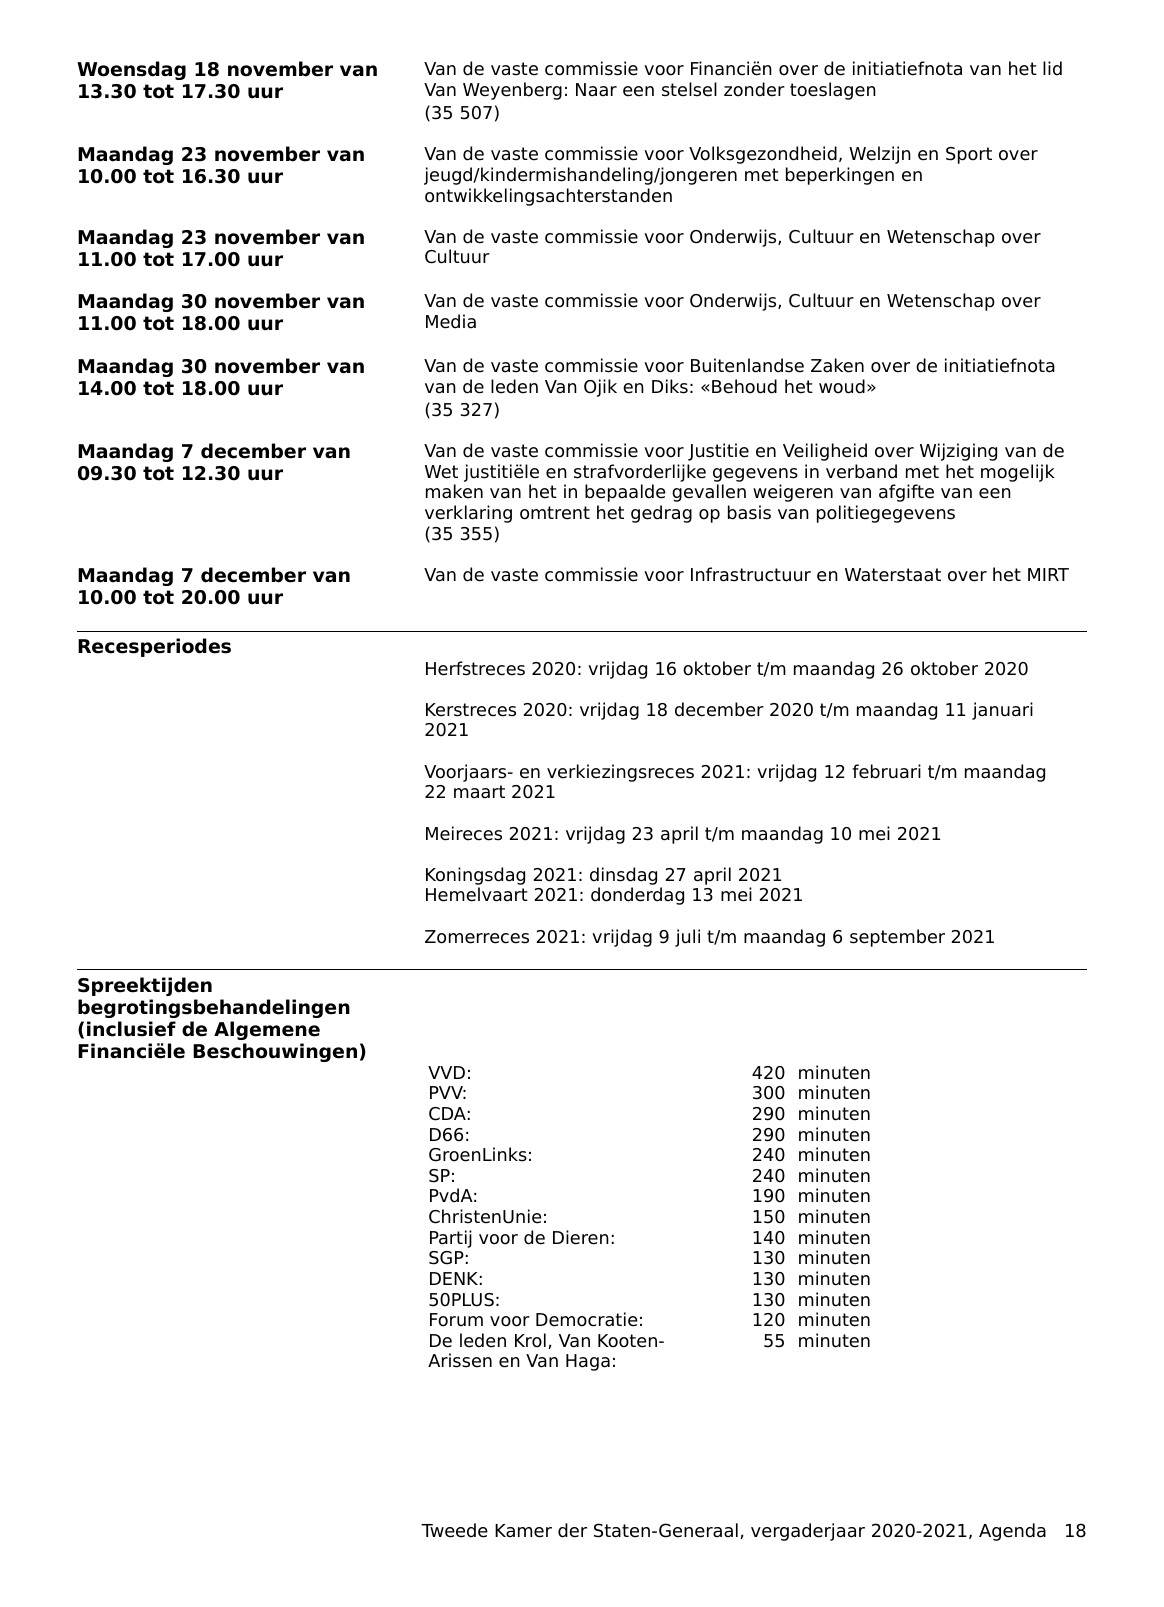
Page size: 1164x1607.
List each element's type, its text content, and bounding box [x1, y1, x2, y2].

table_cell [77, 885, 401, 906]
table_cell [405, 1207, 422, 1228]
table_cell [401, 679, 418, 700]
table_cell PVV: [422, 1083, 706, 1104]
table_header [418, 632, 1087, 658]
table_cell [418, 803, 1087, 823]
table_cell [77, 865, 401, 885]
table_cell [77, 1186, 404, 1207]
table_cell [405, 1145, 422, 1166]
table_cell Meireces 2021: vrijdag 23 april t/m maandag 10 mei 2021 [418, 824, 1087, 844]
table_cell Maandag 30 november van 14.00 tot 18.00 uur [77, 356, 401, 400]
table_cell [401, 421, 418, 441]
table_cell (35 327) [418, 400, 1087, 421]
table_cell SP: [422, 1166, 706, 1186]
table_cell [77, 1310, 404, 1331]
table_cell [77, 103, 401, 124]
table_cell [418, 206, 1087, 227]
table_cell [401, 206, 418, 227]
table_cell [77, 1063, 404, 1083]
table_cell [77, 1125, 404, 1145]
table_cell 290 [706, 1125, 791, 1145]
table_header Recesperiodes [77, 632, 401, 658]
table_cell minuten [791, 1083, 1087, 1104]
table_cell 300 [706, 1083, 791, 1104]
table_cell [77, 1166, 404, 1186]
table_cell minuten [791, 1166, 1087, 1186]
table_cell Kerstreces 2020: vrijdag 18 december 2020 t/m maandag 11 januari 2021 [418, 700, 1087, 741]
table_cell [401, 762, 418, 803]
table_cell [401, 103, 418, 124]
table_cell [401, 906, 418, 927]
table_cell [401, 803, 418, 823]
table_cell (35 355) [418, 524, 1087, 544]
table_cell Van de vaste commissie voor Infrastructuur en Waterstaat over het MIRT [418, 565, 1087, 609]
table_cell minuten [791, 1248, 1087, 1269]
table_cell [77, 1207, 404, 1228]
table_cell [405, 1125, 422, 1145]
table_cell [405, 1248, 422, 1269]
table_cell [77, 1083, 404, 1104]
table_cell 190 [706, 1186, 791, 1207]
table_cell 140 [706, 1228, 791, 1248]
table_cell [401, 227, 418, 271]
table_cell Van de vaste commissie voor Justitie en Veiligheid over Wijziging van de Wet justitiële en strafvorderlijke gegevens in verband met het mogelijk maken van het in bepaalde gevallen weigeren van afgifte van een verklaring omtrent het gedrag op basis van politiegegevens [418, 441, 1087, 524]
table_cell [401, 335, 418, 356]
table_cell [401, 124, 418, 144]
table_cell [77, 1248, 404, 1269]
table_cell [401, 844, 418, 865]
table_cell [77, 1331, 404, 1372]
table_cell 120 [706, 1310, 791, 1331]
table_cell minuten [791, 1228, 1087, 1248]
table_header [405, 970, 422, 1063]
table_cell Van de vaste commissie voor Onderwijs, Cultuur en Wetenschap over Media [418, 291, 1087, 335]
table_cell [401, 144, 418, 206]
table_cell [418, 544, 1087, 565]
table_cell ChristenUnie: [422, 1207, 706, 1228]
table_cell [77, 1269, 404, 1289]
table_cell [418, 124, 1087, 144]
table_cell [401, 741, 418, 762]
table_cell 130 [706, 1269, 791, 1289]
table_cell [418, 421, 1087, 441]
table_cell [401, 356, 418, 400]
table_cell minuten [791, 1310, 1087, 1331]
table_cell Woensdag 18 november van 13.30 tot 17.30 uur [77, 59, 401, 103]
table_cell [401, 291, 418, 335]
table_cell [401, 885, 418, 906]
table_cell Maandag 7 december van 10.00 tot 20.00 uur [77, 565, 401, 609]
table_cell [418, 741, 1087, 762]
table_cell Maandag 7 december van 09.30 tot 12.30 uur [77, 441, 401, 524]
table_cell minuten [791, 1290, 1087, 1310]
table_cell [401, 59, 418, 103]
table_cell Koningsdag 2021: dinsdag 27 april 2021 [418, 865, 1087, 885]
table_cell minuten [791, 1269, 1087, 1289]
table_cell [405, 1310, 422, 1331]
table_cell 55 [706, 1331, 791, 1372]
table_cell 130 [706, 1248, 791, 1269]
table_cell minuten [791, 1104, 1087, 1124]
table_cell Van de vaste commissie voor Onderwijs, Cultuur en Wetenschap over Cultuur [418, 227, 1087, 271]
table_cell [77, 544, 401, 565]
table_cell [405, 1331, 422, 1372]
table_cell GroenLinks: [422, 1145, 706, 1166]
table_cell [77, 206, 401, 227]
table_cell [77, 741, 401, 762]
table_cell minuten [791, 1063, 1087, 1083]
table_cell [401, 524, 418, 544]
table_cell [405, 1083, 422, 1104]
table_cell [401, 441, 418, 524]
table_cell Forum voor Democratie: [422, 1310, 706, 1331]
table_cell [401, 824, 418, 844]
table_cell Hemelvaart 2021: donderdag 13 mei 2021 [418, 885, 1087, 906]
table_cell 290 [706, 1104, 791, 1124]
table_cell [77, 700, 401, 741]
table_cell 240 [706, 1145, 791, 1166]
table_cell [418, 335, 1087, 356]
table_cell [77, 679, 401, 700]
table_cell Van de vaste commissie voor Financiën over de initiatiefnota van het lid Van Weyenberg: Naar een stelsel zonder toeslagen [418, 59, 1087, 103]
table_cell PvdA: [422, 1186, 706, 1207]
table_cell minuten [791, 1125, 1087, 1145]
table_cell [401, 927, 418, 947]
table_cell Voorjaars- en verkiezingsreces 2021: vrijdag 12 februari t/m maandag 22 maart 2021 [418, 762, 1087, 803]
table_cell [77, 762, 401, 803]
table_cell [405, 1228, 422, 1248]
table_cell [401, 271, 418, 291]
table_cell Maandag 23 november van 10.00 tot 16.30 uur [77, 144, 401, 206]
table_cell [418, 844, 1087, 865]
table_cell [401, 565, 418, 609]
table_cell [405, 1063, 422, 1083]
table_cell [405, 1186, 422, 1207]
table_cell Van de vaste commissie voor Volksgezondheid, Welzijn en Sport over jeugd/kindermishandeling/jongeren met beperkingen en ontwikkelingsachterstanden [418, 144, 1087, 206]
table_cell [77, 906, 401, 927]
table_cell VVD: [422, 1063, 706, 1083]
table_cell minuten [791, 1207, 1087, 1228]
table_cell [77, 659, 401, 679]
table_cell (35 507) [418, 103, 1087, 124]
table_cell 240 [706, 1166, 791, 1186]
table_cell [77, 1290, 404, 1310]
table_cell Partij voor de Dieren: [422, 1228, 706, 1248]
table_cell [77, 124, 401, 144]
table_cell minuten [791, 1186, 1087, 1207]
table_cell Van de vaste commissie voor Buitenlandse Zaken over de initiatiefnota van de leden Van Ojik en Diks: «Behoud het woud» [418, 356, 1087, 400]
table_header Spreektijden begrotingsbehandelingen (inclusief de Algemene Financiële Beschouwingen) [77, 970, 404, 1063]
table_cell [401, 659, 418, 679]
table_cell minuten [791, 1145, 1087, 1166]
table_cell Herfstreces 2020: vrijdag 16 oktober t/m maandag 26 oktober 2020 [418, 659, 1087, 679]
table_cell minuten [791, 1331, 1087, 1372]
table_cell D66: [422, 1125, 706, 1145]
table_cell [401, 544, 418, 565]
table_cell [405, 1269, 422, 1289]
table_cell [77, 421, 401, 441]
table_cell 50PLUS: [422, 1290, 706, 1310]
table_cell [401, 865, 418, 885]
table_cell [418, 906, 1087, 927]
table_cell [405, 1290, 422, 1310]
table_cell [401, 700, 418, 741]
table_cell [77, 927, 401, 947]
table_cell 420 [706, 1063, 791, 1083]
table_header [422, 970, 1087, 1063]
table_cell De leden Krol, Van Kooten-Arissen en Van Haga: [422, 1331, 706, 1372]
table_cell Zomerreces 2021: vrijdag 9 juli t/m maandag 6 september 2021 [418, 927, 1087, 947]
table_cell [401, 400, 418, 421]
table_cell [77, 824, 401, 844]
table_cell Maandag 23 november van 11.00 tot 17.00 uur [77, 227, 401, 271]
table_cell CDA: [422, 1104, 706, 1124]
table_cell DENK: [422, 1269, 706, 1289]
table_cell [418, 271, 1087, 291]
table_cell SGP: [422, 1248, 706, 1269]
table_cell [77, 524, 401, 544]
table_cell [77, 1145, 404, 1166]
table_cell [77, 1104, 404, 1124]
table_cell [77, 1228, 404, 1248]
table_cell [77, 335, 401, 356]
table_cell [77, 844, 401, 865]
table_cell [418, 679, 1087, 700]
table_header [401, 632, 418, 658]
table_cell [77, 803, 401, 823]
table_cell Maandag 30 november van 11.00 tot 18.00 uur [77, 291, 401, 335]
table_cell 150 [706, 1207, 791, 1228]
table_cell [405, 1166, 422, 1186]
table_cell [77, 400, 401, 421]
table_cell [77, 271, 401, 291]
table_cell 130 [706, 1290, 791, 1310]
table_cell [405, 1104, 422, 1124]
